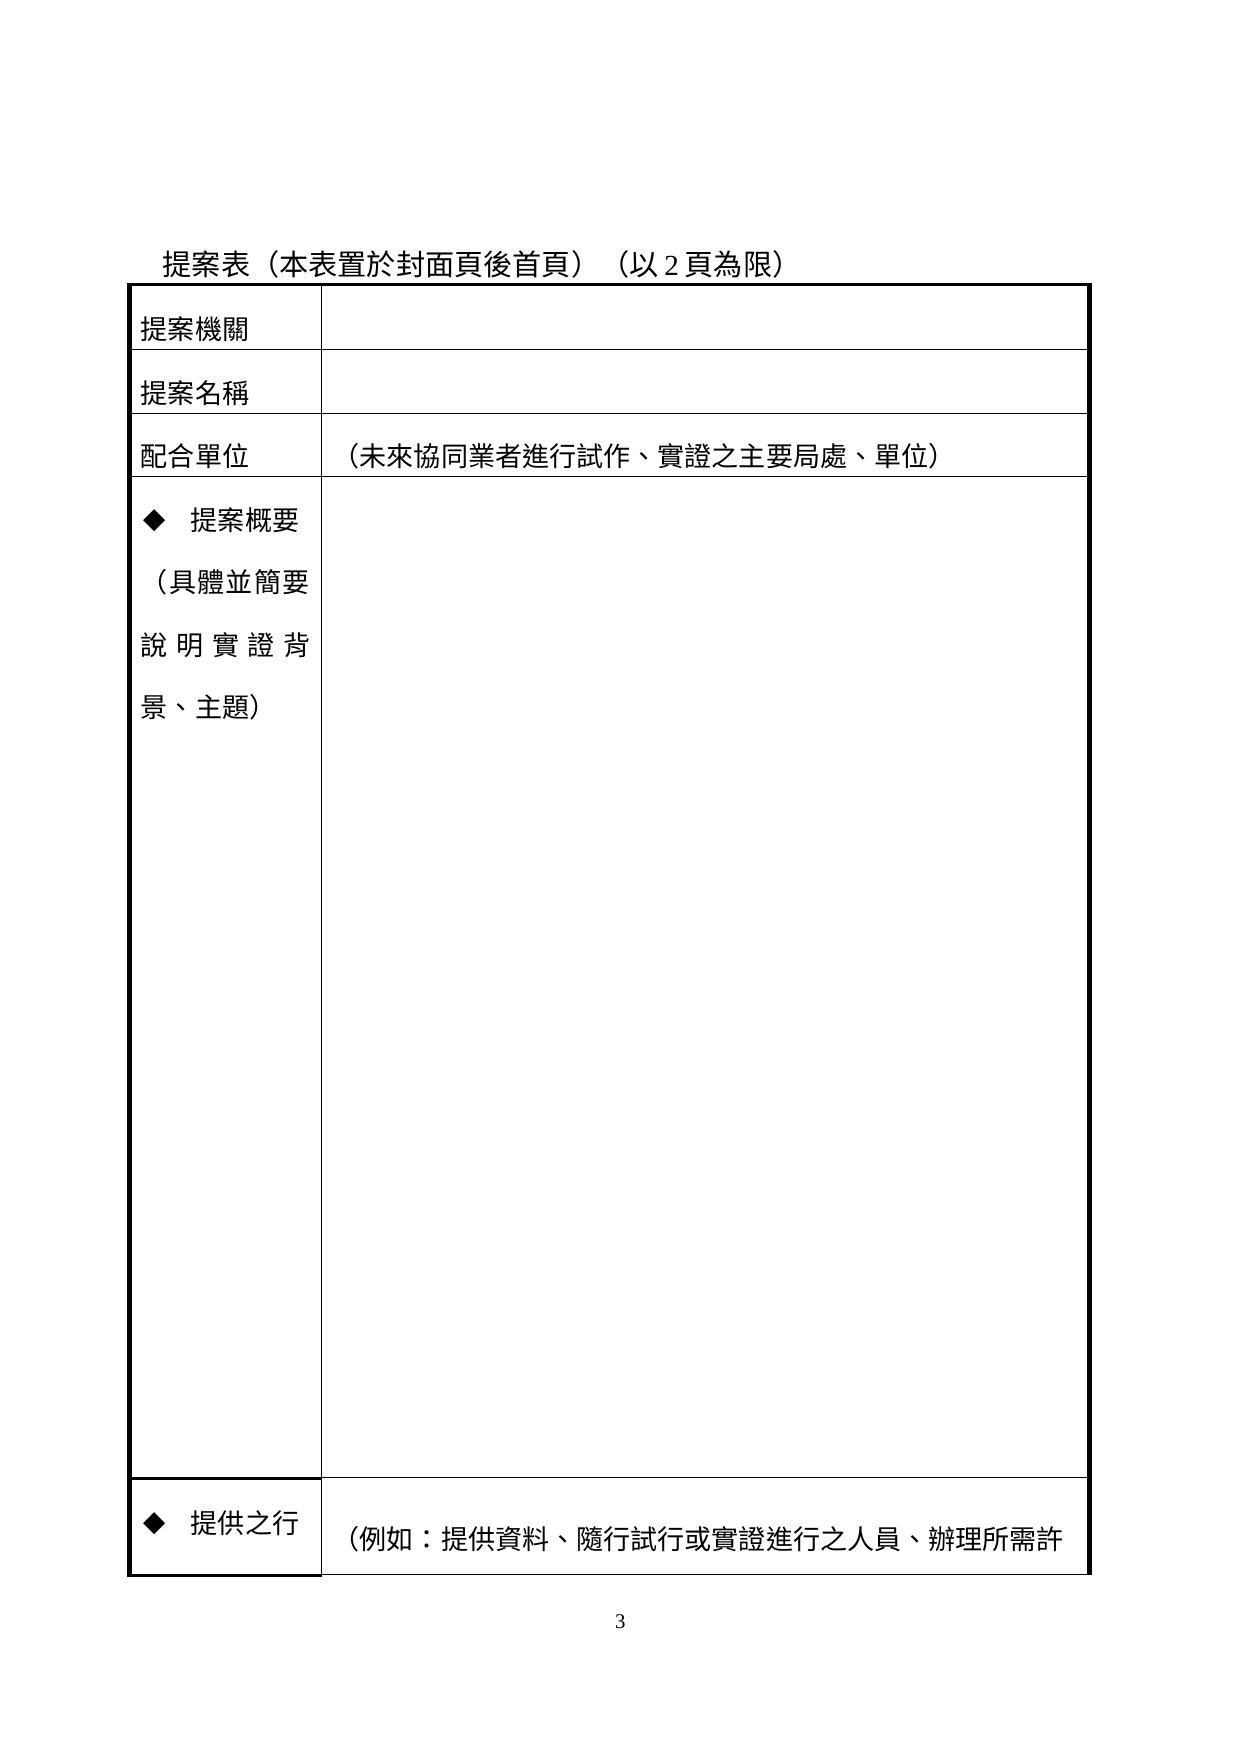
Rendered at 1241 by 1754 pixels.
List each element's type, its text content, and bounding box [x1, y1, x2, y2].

table_cell [322, 477, 1087, 1477]
table_cell 提案概要 （具體並簡要說明實證背景、主題） [132, 477, 321, 1477]
table_cell 提供之行政協處內容 [132, 1480, 321, 1574]
table_header [322, 286, 1087, 349]
table_header 提案機關 [132, 286, 321, 349]
table_cell （未來協同業者進行試作、實證之主要局處、單位） [322, 414, 1087, 476]
text 提案表（本表置於封面頁後首頁）（以2頁為限） [162, 221, 1078, 283]
table_cell 配合單位 [132, 414, 321, 476]
table_cell （例如：提供資料、隨行試行或實證進行之人員、辦理所需許 [322, 1478, 1087, 1574]
table_cell [322, 350, 1087, 412]
table_cell 提案名稱 [132, 350, 321, 412]
